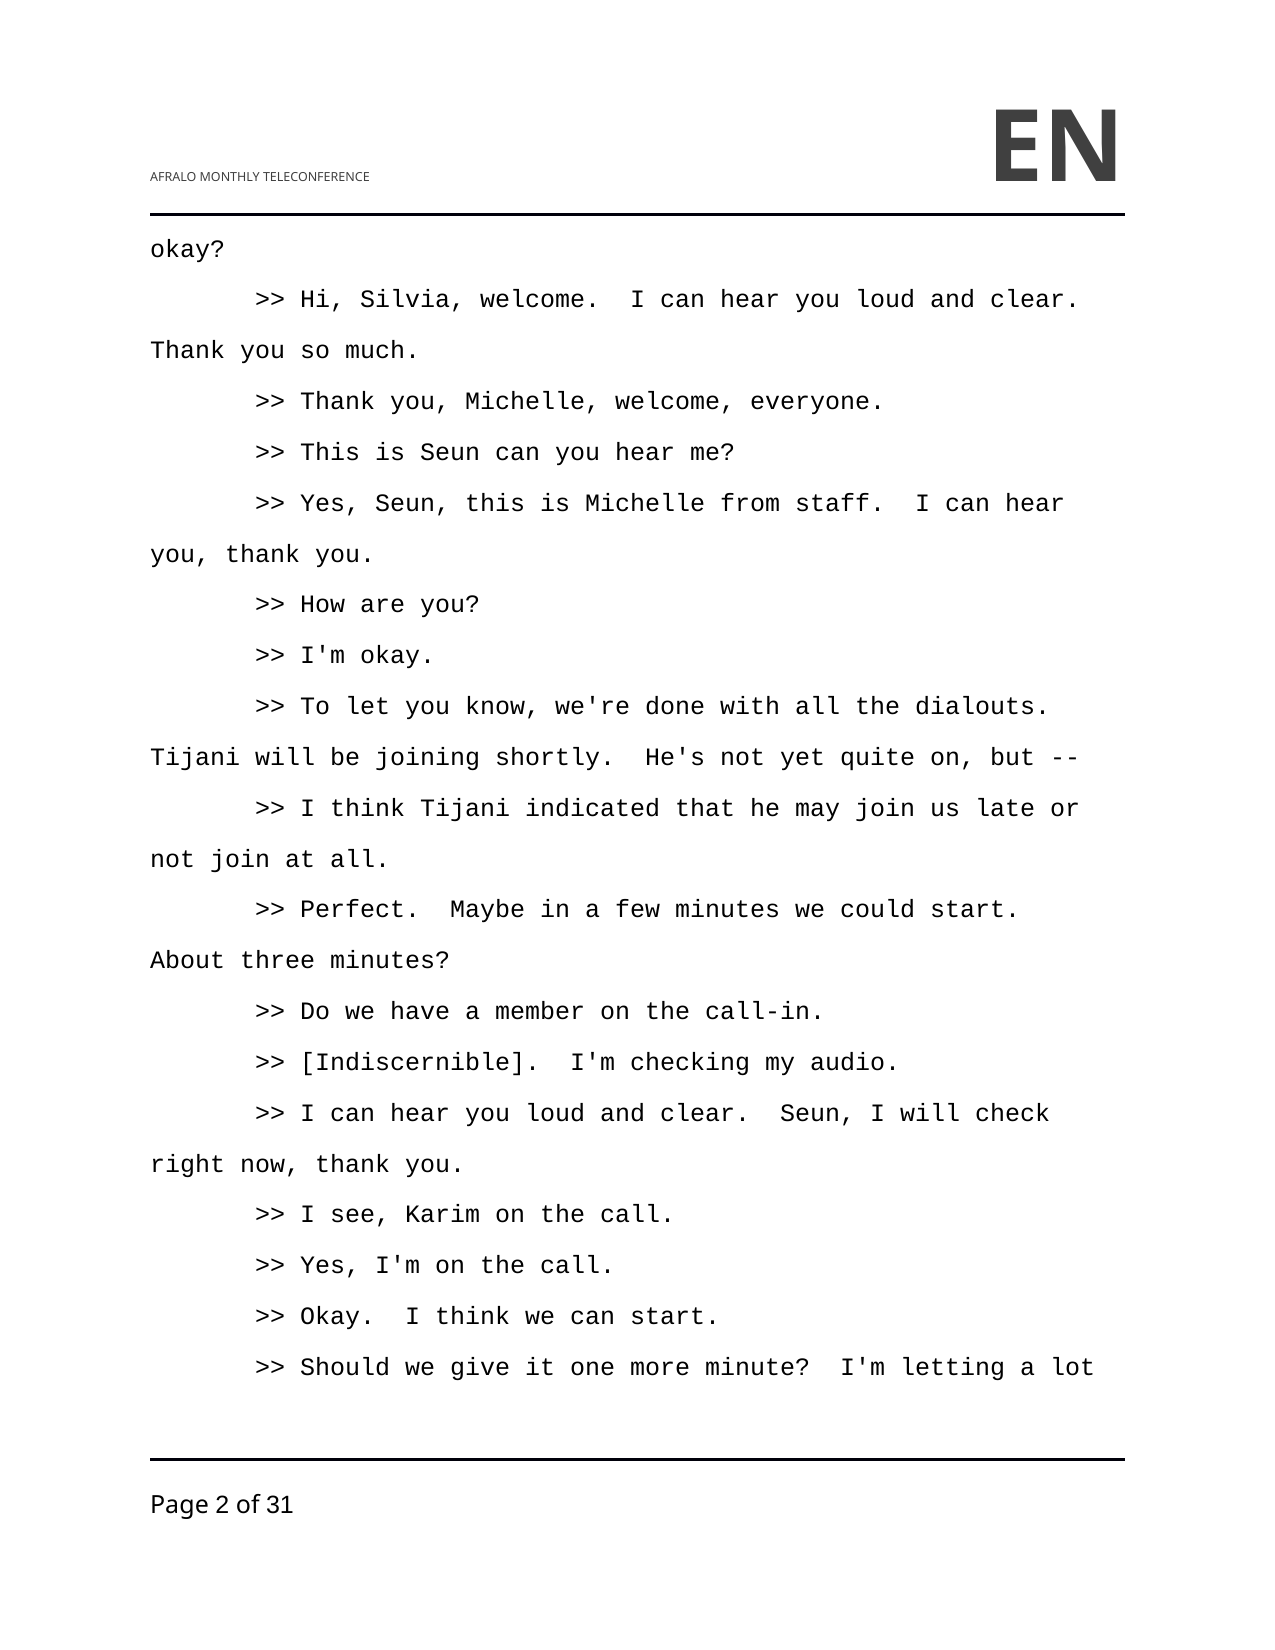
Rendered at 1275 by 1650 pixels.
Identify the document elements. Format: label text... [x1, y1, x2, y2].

text >> How are you? [150, 572, 1110, 623]
text okay? [150, 216, 1110, 267]
text >> Okay. I think we can start. [150, 1284, 1110, 1335]
text >> Do we have a member on the call‑in. [150, 979, 1110, 1030]
text >> To let you know, we're done with all the dialouts. Tijani will be joining shortly. He's not yet quite on, but ‑‑ [150, 674, 1110, 776]
text >> This is Seun can you hear me? [150, 420, 1110, 471]
text >> Hi, Silvia, welcome. I can hear you loud and clear. Thank you so much. [150, 267, 1110, 369]
text >> Thank you, Michelle, welcome, everyone. [150, 369, 1110, 420]
text >> I see, Karim on the call. [150, 1182, 1110, 1233]
text >> I think Tijani indicated that he may join us late or not join at all. [150, 776, 1110, 877]
text >> [Indiscernible]. I'm checking my audio. [150, 1030, 1110, 1081]
text >> I can hear you loud and clear. Seun, I will check right now, thank you. [150, 1081, 1110, 1182]
text >> Yes, Seun, this is Michelle from staff. I can hear you, thank you. [150, 471, 1110, 572]
text >> Perfect. Maybe in a few minutes we could start. About three minutes? [150, 877, 1110, 979]
text >> I'm okay. [150, 623, 1110, 674]
text >> Yes, I'm on the call. [150, 1233, 1110, 1284]
text >> Should we give it one more minute? I'm letting a lot [150, 1335, 1110, 1386]
